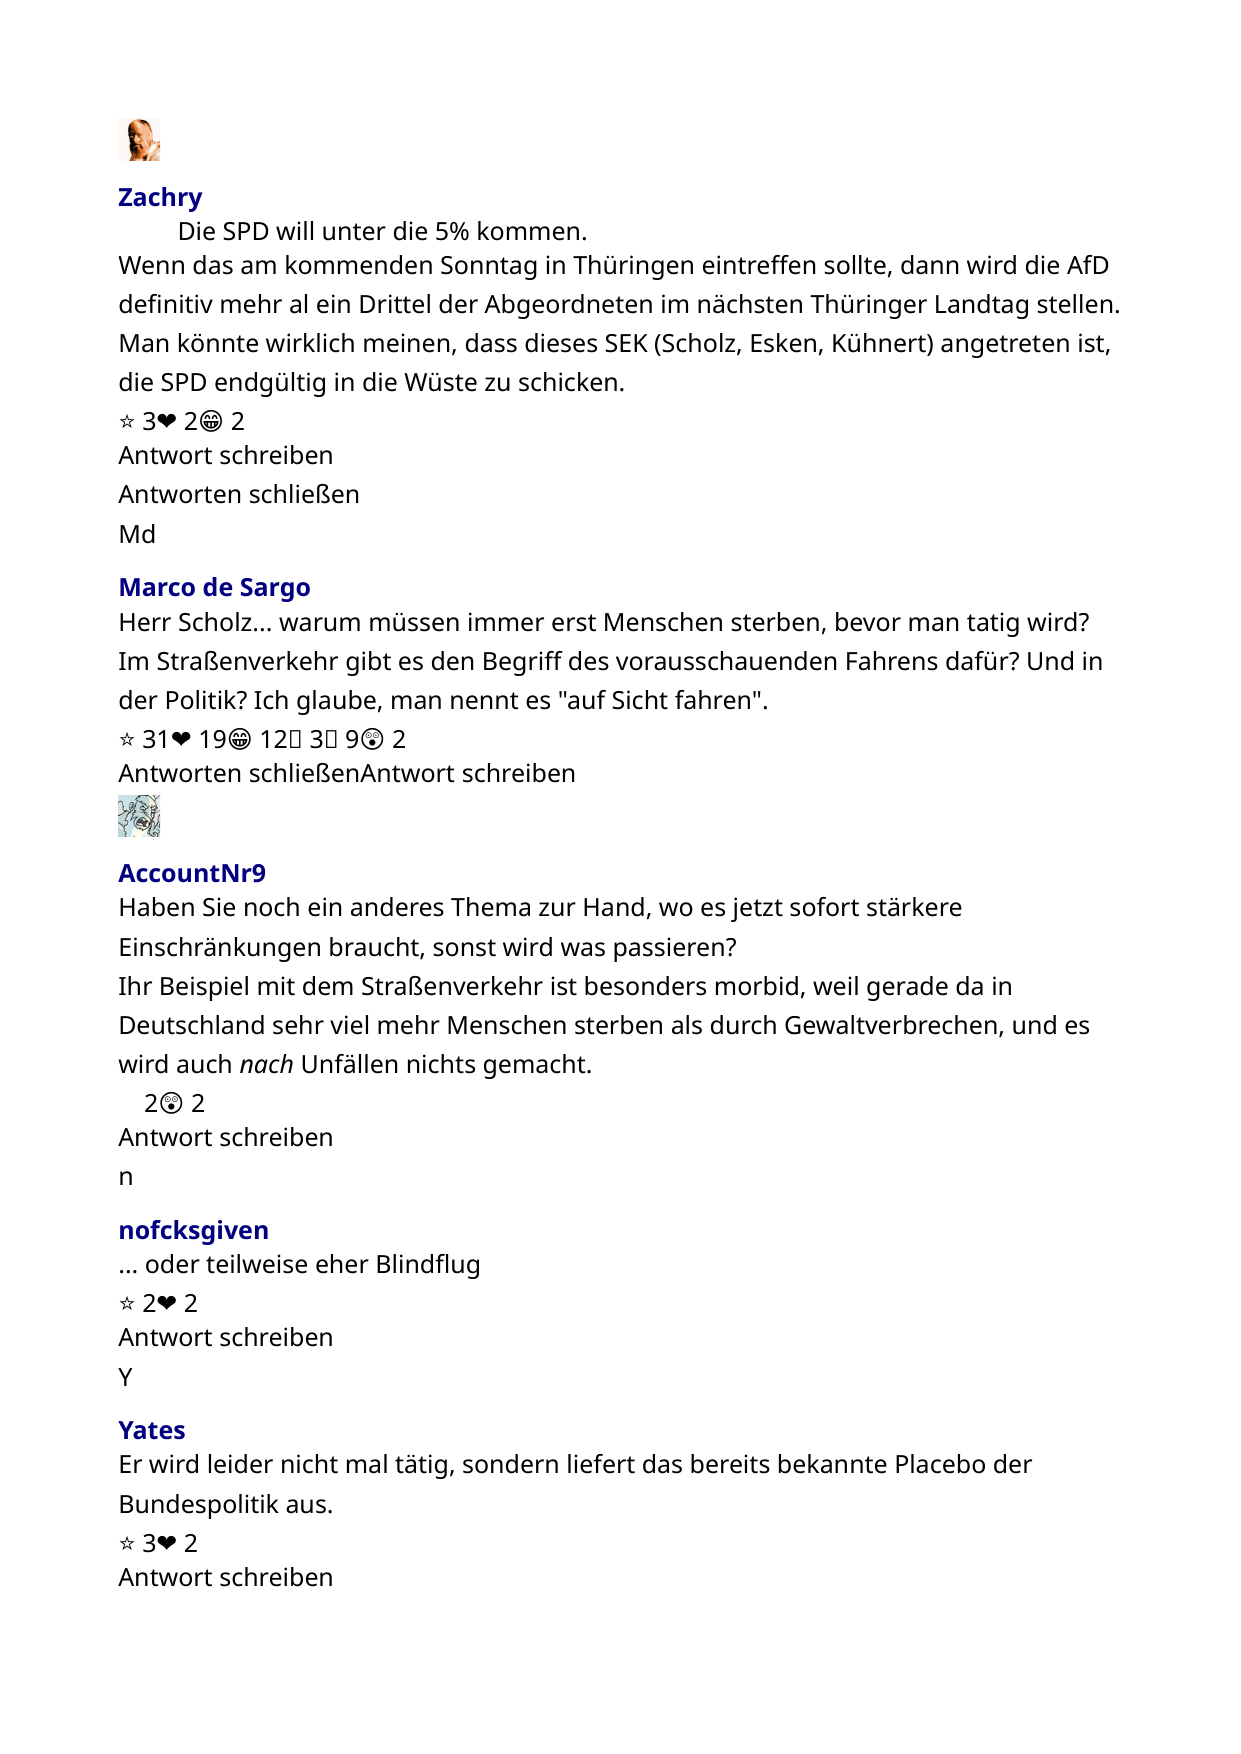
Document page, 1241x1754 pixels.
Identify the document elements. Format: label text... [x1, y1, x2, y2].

subtitle Yates [118, 1413, 1122, 1447]
text 🤨 2😲 2 [118, 1086, 1122, 1120]
text Antworten schließen [118, 477, 1122, 511]
text Antwort schreiben [118, 438, 1122, 472]
text ⭐️ 31❤️ 19😁 12🙁 3🤨 9😲 2 [118, 722, 1122, 756]
subtitle Marco de Sargo [118, 570, 1122, 604]
picture [118, 795, 161, 837]
text ⭐️ 3❤️ 2 [118, 1525, 1122, 1559]
text ⭐️ 2❤️ 2 [118, 1286, 1122, 1320]
text Herr Scholz... warum müssen immer erst Menschen sterben, bevor man tatig wird? Im Straßenverkehr gibt es den Begriff des vorausschauenden Fahrens dafür? Und in der Politik? Ich glaube, man nennt es "auf Sicht fahren". [118, 604, 1122, 717]
picture [118, 118, 161, 161]
text Antwort schreiben [118, 1120, 1122, 1154]
text ⭐️ 3❤️ 2😁 2 [118, 404, 1122, 438]
text Md [118, 516, 1122, 550]
text Antworten schließenAntwort schreiben [118, 756, 1122, 790]
text Y [118, 1359, 1122, 1393]
text Wenn das am kommenden Sonntag in Thüringen eintreffen sollte, dann wird die AfD definitiv mehr al ein Drittel der Abgeordneten im nächsten Thüringer Landtag stellen. Man könnte wirklich meinen, dass dieses SEK (Scholz, Esken, Kühnert) angetreten ist, die SPD endgültig in die Wüste zu schicken. [118, 247, 1122, 399]
text ... oder teilweise eher Blindflug [118, 1247, 1122, 1281]
text Die SPD will unter die 5% kommen. [177, 213, 1063, 247]
text Antwort schreiben [118, 1559, 1122, 1593]
text Er wird leider nicht mal tätig, sondern liefert das bereits bekannte Placebo der Bundespolitik aus. [118, 1447, 1122, 1520]
subtitle Zachry [118, 179, 1122, 213]
subtitle nofcksgiven [118, 1213, 1122, 1247]
text n [118, 1159, 1122, 1193]
text Ihr Beispiel mit dem Straßenverkehr ist besonders morbid, weil gerade da in Deutschland sehr viel mehr Menschen sterben als durch Gewaltverbrechen, und es wird auch nach Unfällen nichts gemacht. [118, 968, 1122, 1081]
text Antwort schreiben [118, 1320, 1122, 1354]
subtitle AccountNr9 [118, 856, 1122, 890]
text Haben Sie noch ein anderes Thema zur Hand, wo es jetzt sofort stärkere Einschränkungen braucht, sonst wird was passieren? [118, 890, 1122, 963]
